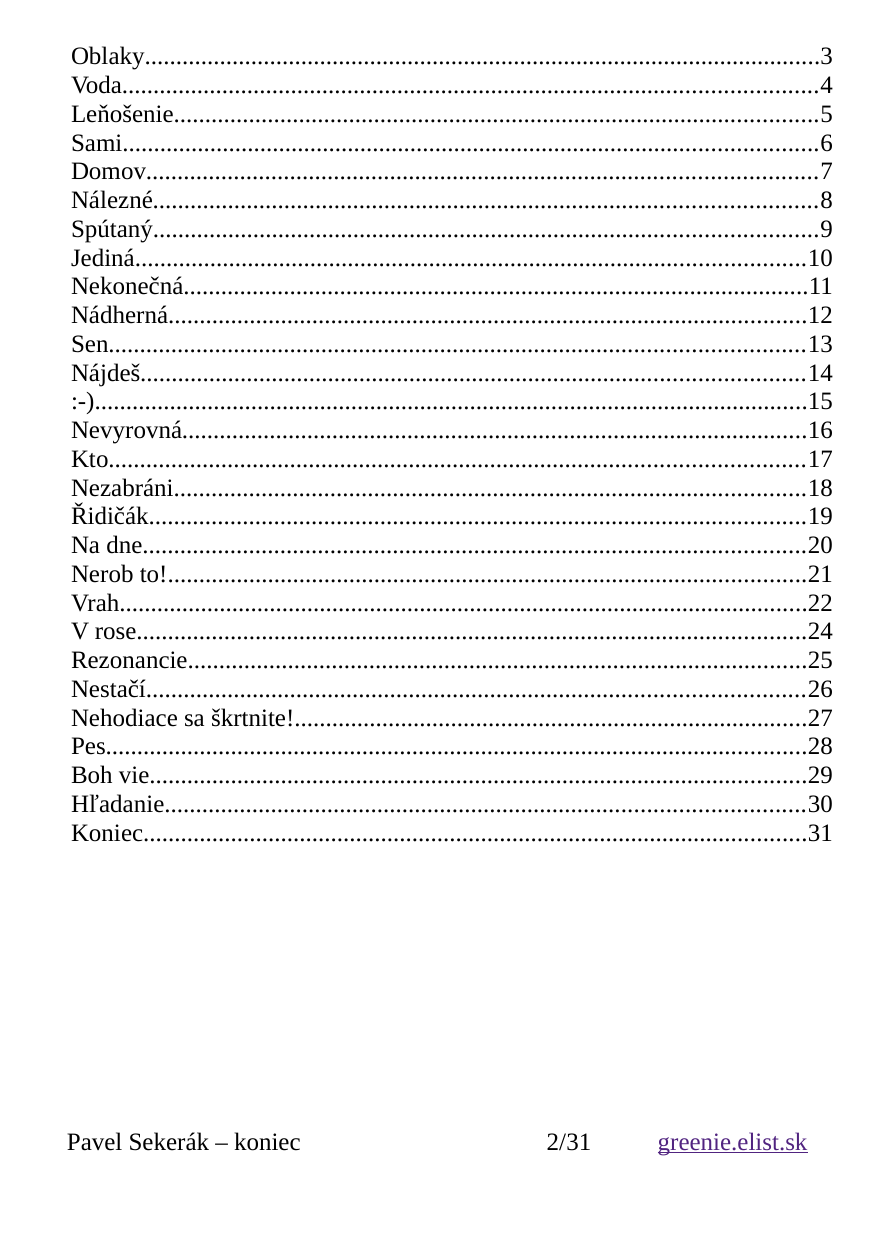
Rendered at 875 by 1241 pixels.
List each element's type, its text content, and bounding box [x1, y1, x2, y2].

text Sen 13 [71, 329, 833, 358]
text Na dne 20 [71, 530, 833, 559]
text Nálezné 8 [71, 185, 833, 214]
text Nevyrovná 16 [71, 415, 833, 444]
text Nádherná 12 [71, 300, 833, 329]
text Nerob to! 21 [71, 559, 833, 588]
text Sami 6 [71, 128, 833, 156]
text Hľadanie 30 [71, 789, 833, 818]
text Leňošenie 5 [71, 99, 833, 128]
text Nehodiace sa škrtnite! 27 [71, 703, 833, 731]
text Oblaky 3 [71, 41, 833, 70]
text Boh vie 29 [71, 760, 833, 789]
text Koniec 31 [71, 818, 833, 846]
text Rezonancie 25 [71, 645, 833, 674]
text Pes 28 [71, 731, 833, 760]
text Nestačí 26 [71, 674, 833, 703]
text Kto 17 [71, 444, 833, 473]
text V rose 24 [71, 616, 833, 645]
text Řidičák 19 [71, 501, 833, 530]
text Voda 4 [71, 70, 833, 99]
text Domov 7 [71, 156, 833, 185]
text Spútaný 9 [71, 214, 833, 243]
text Vrah 22 [71, 588, 833, 616]
text Nájdeš 14 [71, 358, 833, 386]
text Nekonečná 11 [71, 271, 833, 300]
text Nezabráni 18 [71, 473, 833, 501]
text Jediná 10 [71, 243, 833, 271]
text :-) 15 [71, 386, 833, 415]
